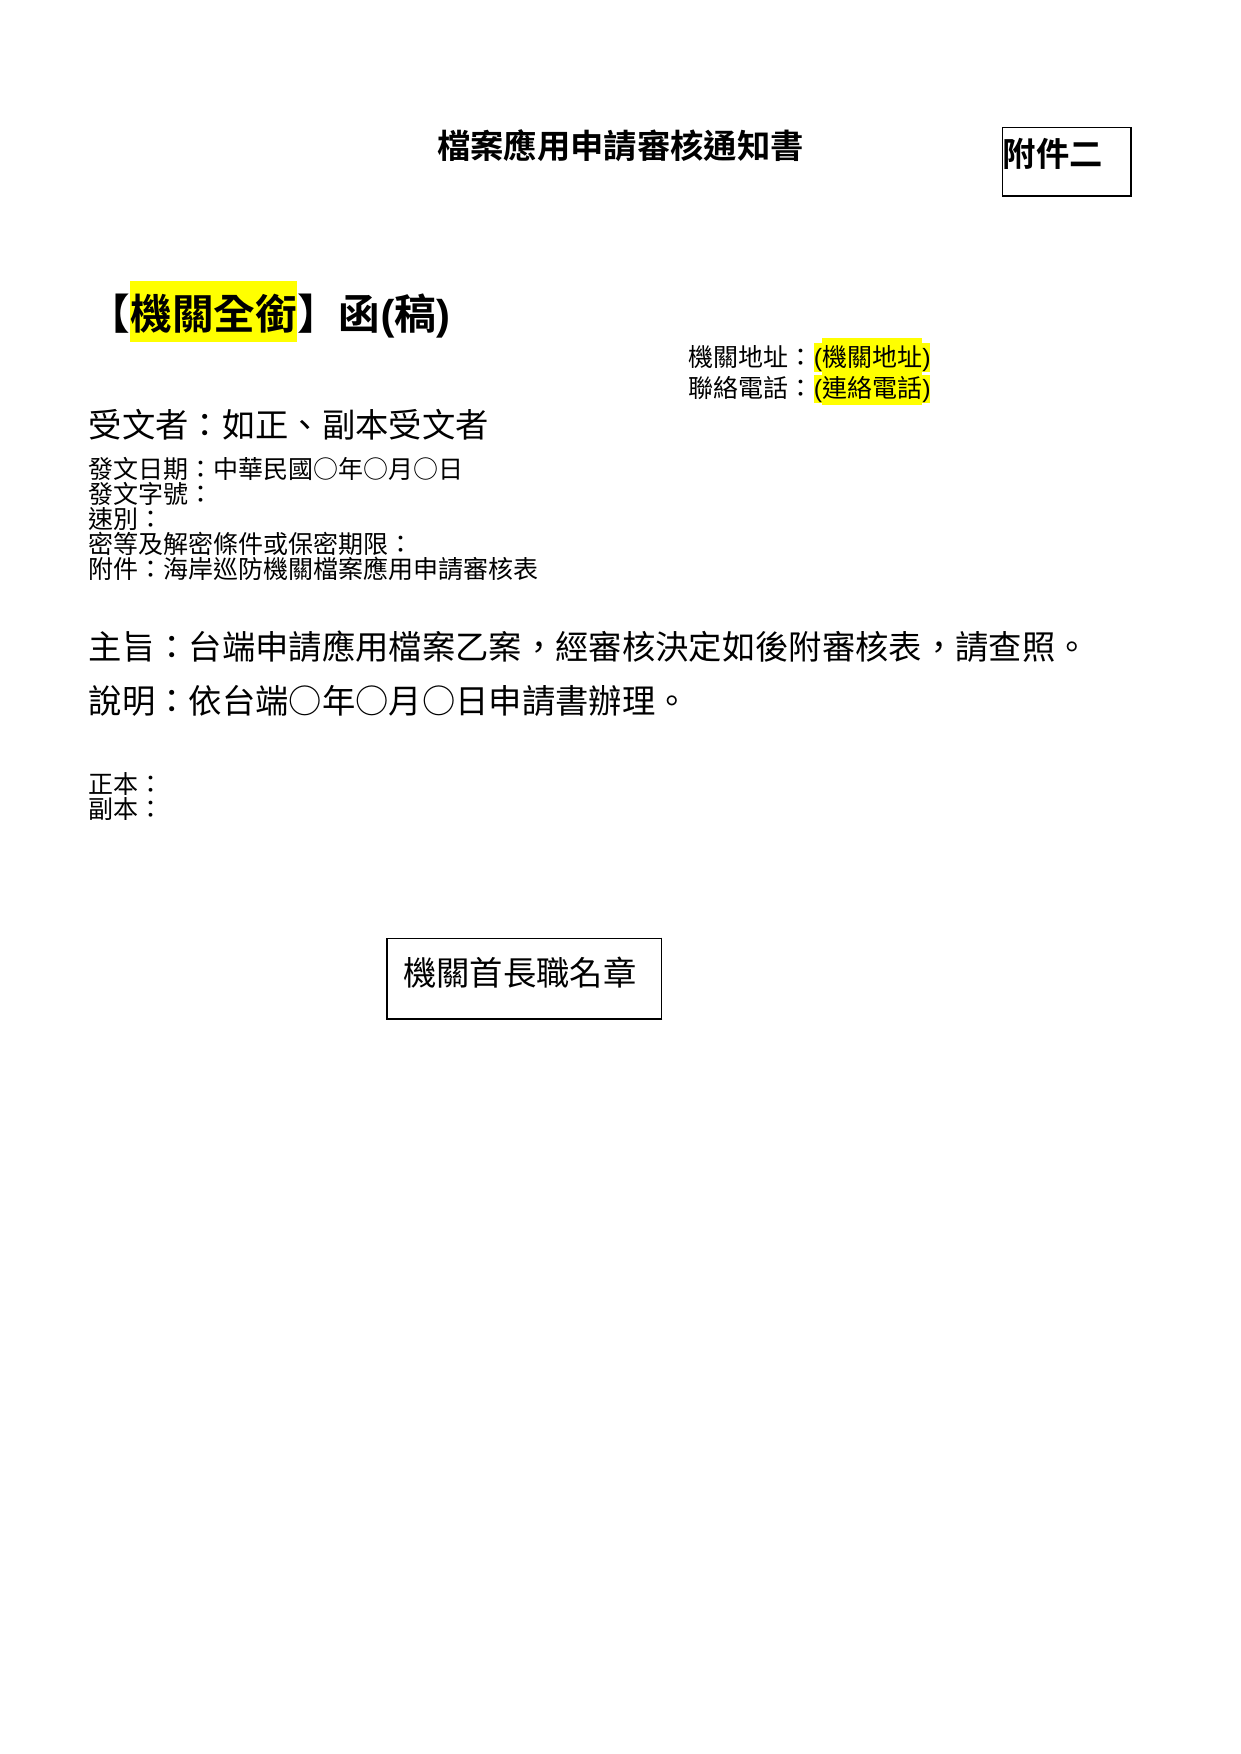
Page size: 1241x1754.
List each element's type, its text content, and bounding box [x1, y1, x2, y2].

text 正本： [89, 773, 1152, 798]
text 檔案應用申請審核通知書 [89, 119, 1152, 168]
text 速別： [89, 508, 1152, 533]
text 副本： [89, 798, 1152, 823]
text 聯絡電話：(連絡電話) [689, 373, 1152, 404]
text 附件：海岸巡防機關檔案應用申請審核表 [89, 558, 1152, 583]
text 說明：依台端○年○月○日申請書辦理。 [89, 675, 1152, 723]
text 【機關全銜】函(稿) [89, 281, 1152, 342]
text 主旨：台端申請應用檔案乙案，經審核決定如後附審核表，請查照。 [89, 621, 1152, 669]
text 受文者：如正、副本受文者 [89, 404, 1152, 446]
text 機關首長職名章 [403, 947, 646, 995]
text 發文字號： [89, 483, 1152, 508]
text 機關地址：(機關地址) [689, 342, 1152, 373]
text 發文日期：中華民國○年○月○日 [89, 458, 1152, 483]
text 密等及解密條件或保密期限： [89, 533, 1152, 558]
